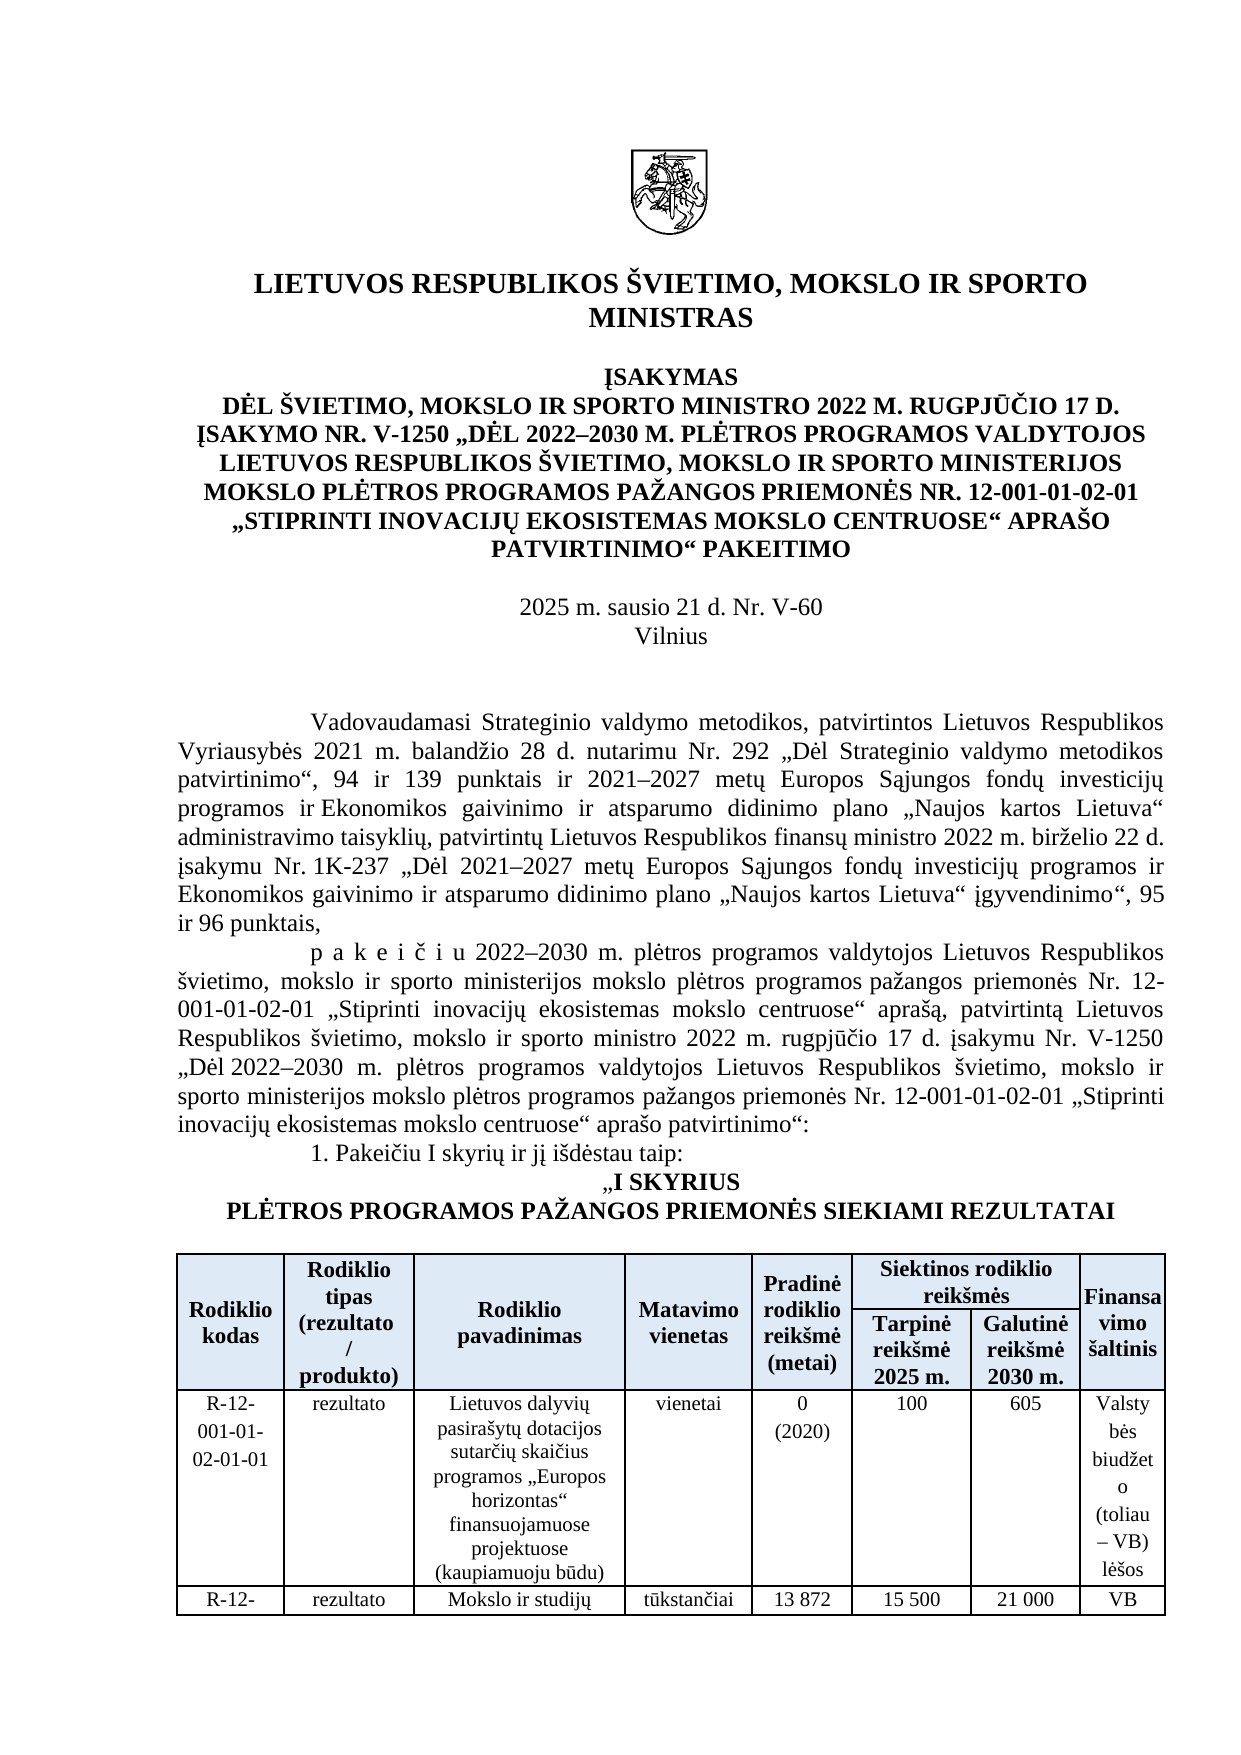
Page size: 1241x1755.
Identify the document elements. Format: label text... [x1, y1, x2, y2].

table_cell 605 [972, 1391, 1079, 1584]
text LIETUVOS RESPUBLIKOS ŠVIETIMO, MOKSLO IR SPORTO MINISTRAS [177, 266, 1165, 333]
table_header Pradinė rodiklio reikšmė (metai) [753, 1255, 851, 1389]
table_cell rezultato [285, 1587, 413, 1614]
table_cell Lietuvos dalyvių pasirašytų dotacijos sutarčių skaičius programos „Europos horizontas“ finansuojamuose projektuose (kaupiamuoju būdu) [415, 1391, 624, 1584]
table_cell vienetai [626, 1391, 751, 1584]
text Vilnius [177, 621, 1165, 649]
text p a k e i č i u 2022–2030 m. plėtros programos valdytojos Lietuvos Respublikos švietimo, mokslo ir sporto ministerijos mokslo plėtros programos pažangos priemonės Nr. 12-001-01-02-01 „Stiprinti inovacijų ekosistemas mokslo centruose“ aprašą, patvirtintą Lietuvos Respublikos švietimo, mokslo ir sporto ministro 2022 m. rugpjūčio 17 d. įsakymu Nr. V-1250 „Dėl 2022–2030 m. plėtros programos valdytojos Lietuvos Respublikos švietimo, mokslo ir sporto ministerijos mokslo plėtros programos pažangos priemonės Nr. 12-001-01-02-01 „Stiprinti inovacijų ekosistemas mokslo centruose“ aprašo patvirtinimo“: [177, 937, 1165, 1138]
table_cell 100 [853, 1391, 970, 1584]
table_header Rodiklio pavadinimas [415, 1255, 624, 1389]
table_cell 13 872 [753, 1587, 851, 1614]
table_cell Galutinė reikšmė 2030 m. [972, 1310, 1079, 1389]
table_cell rezultato [285, 1391, 413, 1584]
table_cell R-12- [178, 1587, 283, 1614]
text „I SKYRIUS [177, 1167, 1165, 1196]
table_header Rodiklio tipas (rezultato / produkto) [285, 1255, 413, 1389]
table_cell tūkstančiai [626, 1587, 751, 1614]
table_header Finansavimo šaltinis [1081, 1255, 1164, 1389]
text ĮSAKYMAS [177, 362, 1165, 391]
table_cell VB [1081, 1587, 1164, 1614]
table_cell 15 500 [853, 1587, 970, 1614]
text DĖL ŠVIETIMO, MOKSLO IR SPORTO MINISTRO 2022 M. RUGPJŪČIO 17 D. ĮSAKYMO NR. V-1250 „DĖL 2022–2030 M. PLĖTROS PROGRAMOS VALDYTOJOS LIETUVOS RESPUBLIKOS ŠVIETIMO, MOKSLO IR SPORTO MINISTERIJOS MOKSLO PLĖTROS PROGRAMOS PAŽANGOS PRIEMONĖS NR. 12-001-01-02-01 „STIPRINTI INOVACIJŲ EKOSISTEMAS MOKSLO CENTRUOSE“ APRAŠO PATVIRTINIMO“ PAKEITIMO [177, 391, 1165, 563]
text PLĖTROS PROGRAMOS PAŽANGOS PRIEMONĖS SIEKIAMI REZULTATAI [177, 1196, 1165, 1224]
table_header Rodiklio kodas [178, 1255, 283, 1389]
table_cell 0 (2020) [753, 1391, 851, 1584]
table_cell Valstybės biudžeto (toliau – VB) lėšos [1081, 1391, 1164, 1584]
table_header Siektinos rodiklio reikšmės [853, 1255, 1079, 1308]
table_header Matavimo vienetas [626, 1255, 751, 1389]
table_cell Tarpinė reikšmė 2025 m. [853, 1310, 970, 1389]
text 2025 m. sausio 21 d. Nr. V-60 [177, 592, 1165, 621]
table_cell 21 000 [972, 1587, 1079, 1614]
text Vadovaudamasi Strateginio valdymo metodikos, patvirtintos Lietuvos Respublikos Vyriausybės 2021 m. balandžio 28 d. nutarimu Nr. 292 „Dėl Strateginio valdymo metodikos patvirtinimo“, 94 ir 139 punktais ir 2021–2027 metų Europos Sąjungos fondų investicijų programos ir Ekonomikos gaivinimo ir atsparumo didinimo plano „Naujos kartos Lietuva“ administravimo taisyklių, patvirtintų Lietuvos Respublikos finansų ministro 2022 m. birželio 22 d. įsakymu Nr. 1K-237 „Dėl 2021–2027 metų Europos Sąjungos fondų investicijų programos ir Ekonomikos gaivinimo ir atsparumo didinimo plano „Naujos kartos Lietuva“ įgyvendinimo“, 95 ir 96 punktais, [177, 707, 1165, 937]
text 1. Pakeičiu I skyrių ir jį išdėstau taip: [177, 1138, 1165, 1167]
table_cell Mokslo ir studijų [415, 1587, 624, 1614]
table_cell R-12-001-01-02-01-01 [178, 1391, 283, 1584]
